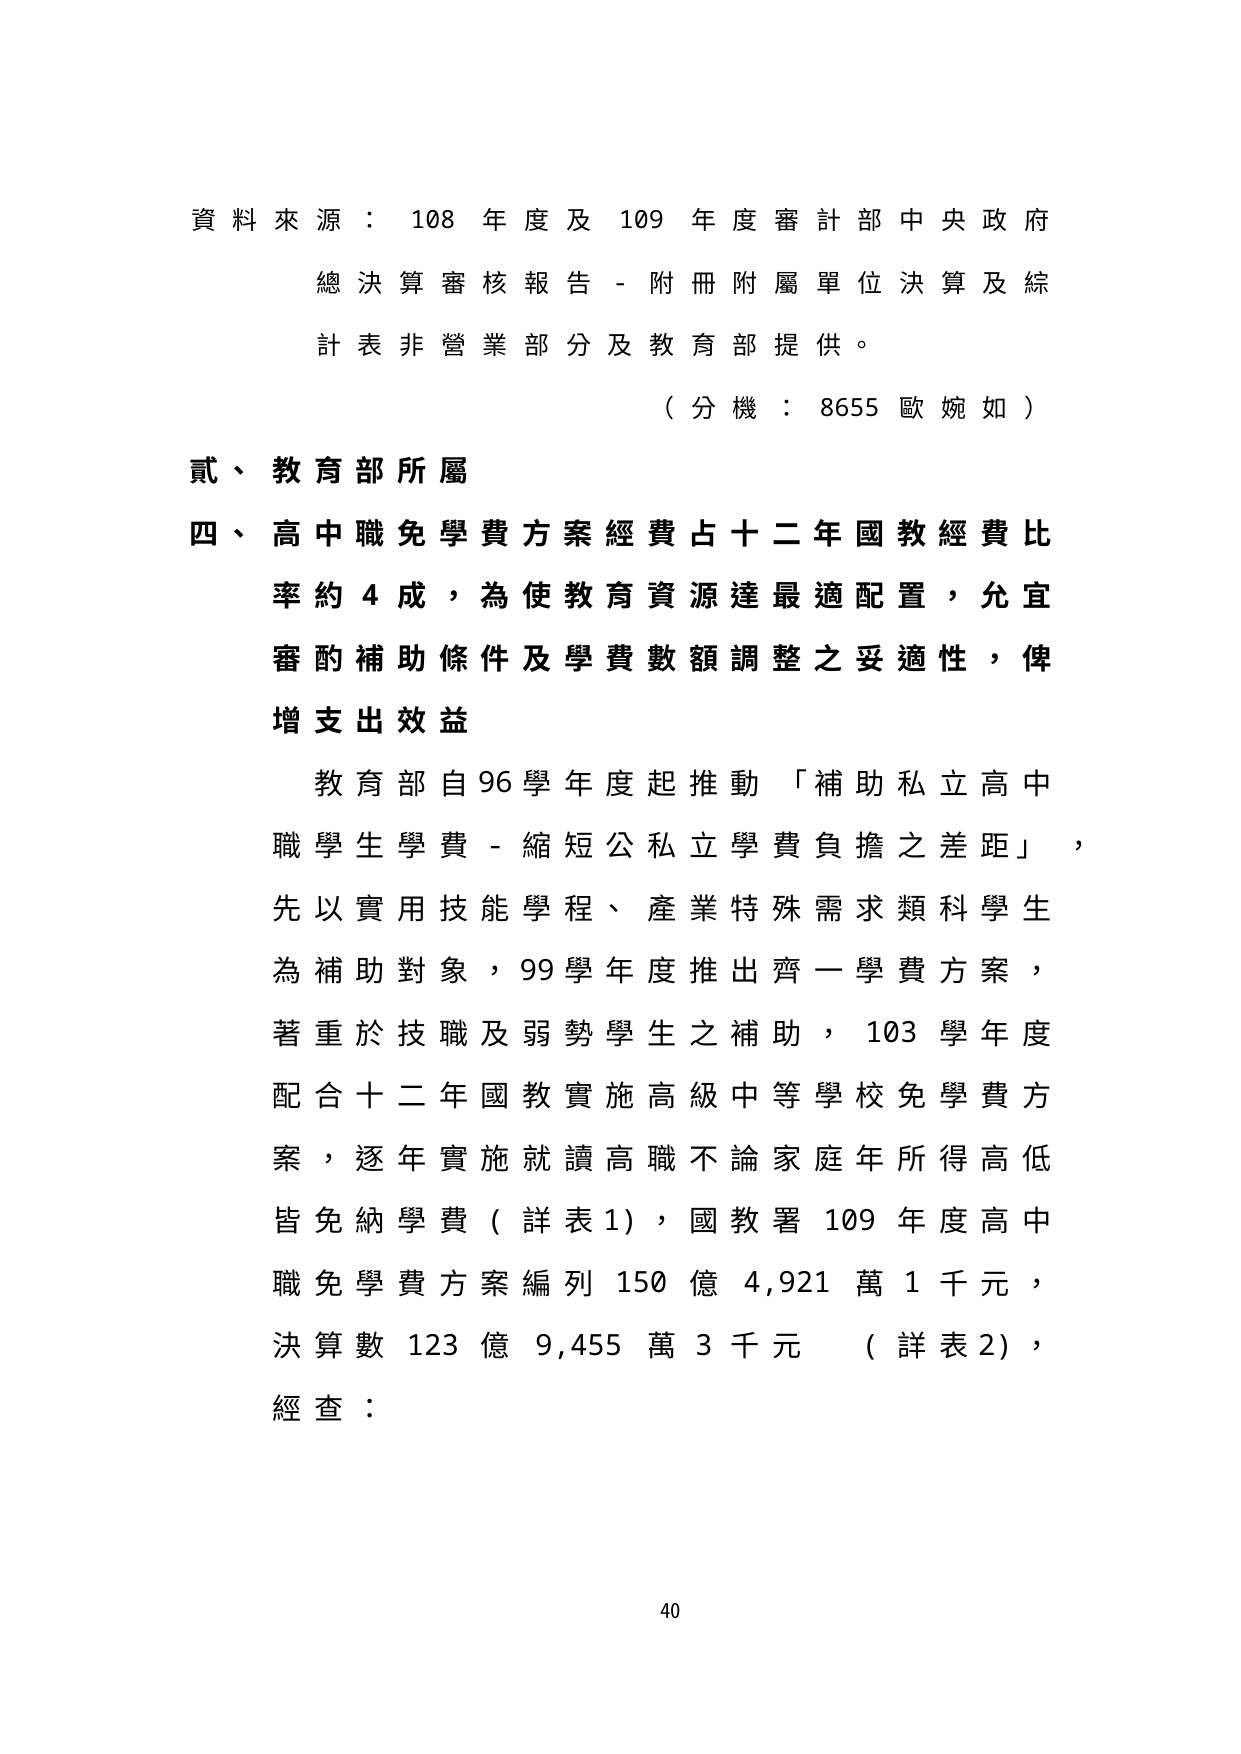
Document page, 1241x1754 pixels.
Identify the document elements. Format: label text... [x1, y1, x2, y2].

text 貳、教育部所屬 [183, 427, 1058, 490]
text （分機：8655歐婉如） [183, 365, 1058, 427]
text 教育部自96學年度起推動「補助私立高中職學生學費-縮短公私立學費負擔之差距」，先以實用技能學程、產業特殊需求類科學生為補助對象，99學年度推出齊一學費方案，著重於技職及弱勢學生之補助，103學年度配合十二年國教實施高級中等學校免學費方案，逐年實施就讀高職不論家庭年所得高低皆免納學費(詳表1)，國教署109年度高中職免學費方案編列150億4,921萬1千元，決算數123億9,455萬3千元 (詳表2)，經查： [242, 740, 1058, 1427]
text 四、高中職免學費方案經費占十二年國教經費比率約4成，為使教育資源達最適配置，允宜審酌補助條件及學費數額調整之妥適性，俾增支出效益 [183, 490, 1058, 740]
text 資料來源：108年度及109年度審計部中央政府總決算審核報告-附冊附屬單位決算及綜計表非營業部分及教育部提供。 [178, 177, 1058, 365]
